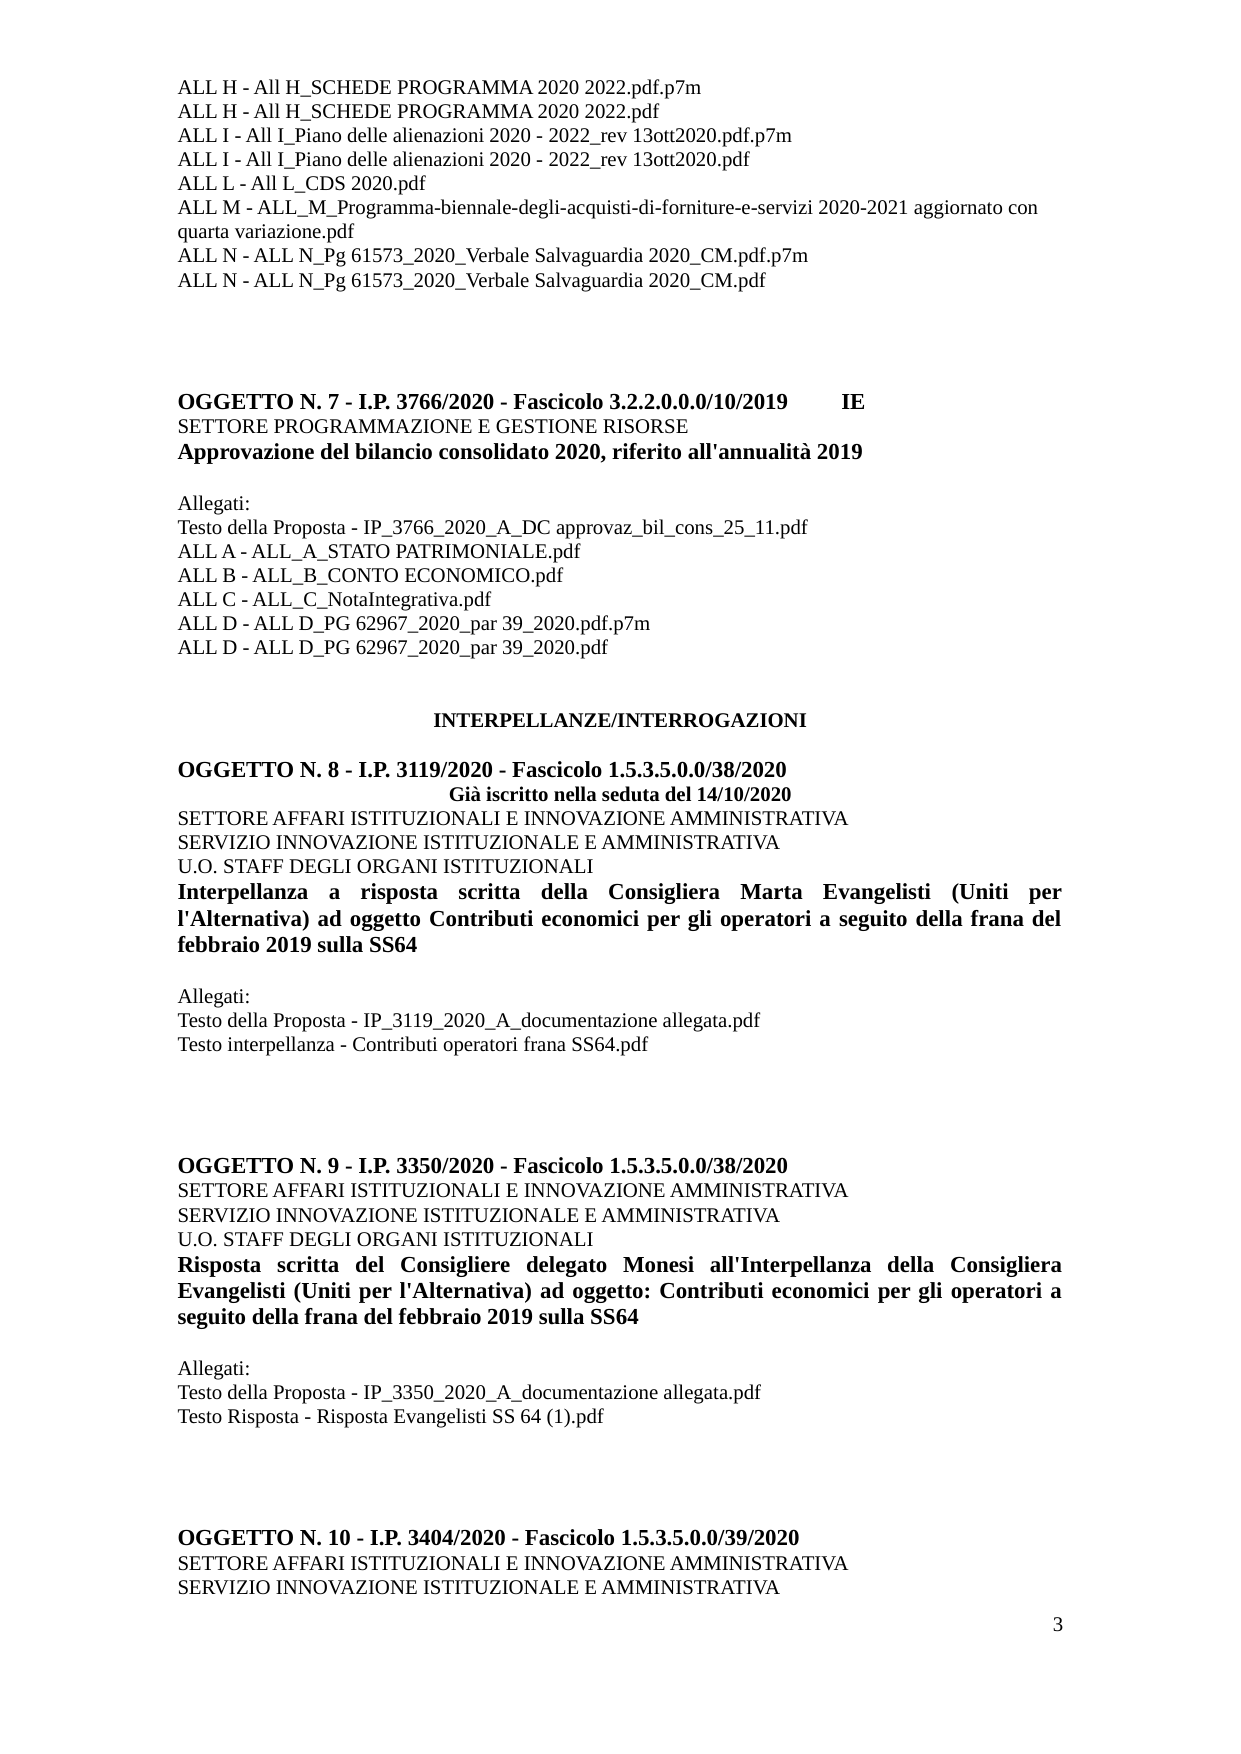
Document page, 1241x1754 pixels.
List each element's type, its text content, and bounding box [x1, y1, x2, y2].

text ALL N - ALL N_Pg 61573_2020_Verbale Salvaguardia 2020_CM.pdf [177, 267, 1063, 292]
text OGGETTO N. 10 - I.P. 3404/2020 - Fascicolo 1.5.3.5.0.0/39/2020 [177, 1524, 1063, 1551]
text ALL M - ALL_M_Programma-biennale-degli-acquisti-di-forniture-e-servizi 2020-2021 aggiornato con quarta variazione.pdf [177, 195, 1063, 243]
text Approvazione del bilancio consolidato 2020, riferito all'annualità 2019 [177, 438, 1063, 464]
text SETTORE AFFARI ISTITUZIONALI E INNOVAZIONE AMMINISTRATIVA [177, 1178, 1063, 1202]
text Testo della Proposta - IP_3350_2020_A_documentazione allegata.pdf [177, 1380, 1063, 1404]
text ALL D - ALL D_PG 62967_2020_par 39_2020.pdf.p7m [177, 611, 1063, 635]
text ALL I - All I_Piano delle alienazioni 2020 - 2022_rev 13ott2020.pdf.p7m [177, 123, 1063, 147]
text ALL A - ALL_A_STATO PATRIMONIALE.pdf [177, 539, 1063, 563]
text SETTORE AFFARI ISTITUZIONALI E INNOVAZIONE AMMINISTRATIVA [177, 1551, 1063, 1575]
text Allegati: [177, 1356, 1063, 1380]
text SERVIZIO INNOVAZIONE ISTITUZIONALE E AMMINISTRATIVA [177, 1575, 1063, 1599]
text OGGETTO N. 9 - I.P. 3350/2020 - Fascicolo 1.5.3.5.0.0/38/2020 [177, 1152, 1063, 1178]
text Risposta scritta del Consigliere delegato Monesi all'Interpellanza della Consigliera Evangelisti (Uniti per l'Alternativa) ad oggetto: Contributi economici per gli operatori a seguito della frana del febbraio 2019 sulla SS64 [177, 1251, 1063, 1330]
text ALL H - All H_SCHEDE PROGRAMMA 2020 2022.pdf.p7m [177, 75, 1063, 99]
text Testo della Proposta - IP_3119_2020_A_documentazione allegata.pdf [177, 1008, 1063, 1032]
text U.O. STAFF DEGLI ORGANI ISTITUZIONALI [177, 854, 1063, 878]
text SETTORE PROGRAMMAZIONE E GESTIONE RISORSE [177, 414, 1063, 438]
text ALL H - All H_SCHEDE PROGRAMMA 2020 2022.pdf [177, 99, 1063, 123]
text OGGETTO N. 8 - I.P. 3119/2020 - Fascicolo 1.5.3.5.0.0/38/2020 [177, 756, 1063, 782]
text Testo della Proposta - IP_3766_2020_A_DC approvaz_bil_cons_25_11.pdf [177, 515, 1063, 539]
text ALL L - All L_CDS 2020.pdf [177, 171, 1063, 195]
text Già iscritto nella seduta del 14/10/2020 [177, 782, 1063, 806]
text ALL C - ALL_C_NotaIntegrativa.pdf [177, 587, 1063, 611]
text SERVIZIO INNOVAZIONE ISTITUZIONALE E AMMINISTRATIVA [177, 1202, 1063, 1227]
text OGGETTO N. 7 - I.P. 3766/2020 - Fascicolo 3.2.2.0.0.0/10/2019 IE [177, 388, 1063, 414]
text Testo Risposta - Risposta Evangelisti SS 64 (1).pdf [177, 1404, 1063, 1428]
text ALL B - ALL_B_CONTO ECONOMICO.pdf [177, 563, 1063, 587]
text ALL I - All I_Piano delle alienazioni 2020 - 2022_rev 13ott2020.pdf [177, 147, 1063, 171]
text SETTORE AFFARI ISTITUZIONALI E INNOVAZIONE AMMINISTRATIVA [177, 806, 1063, 830]
text Allegati: [177, 491, 1063, 515]
text ALL D - ALL D_PG 62967_2020_par 39_2020.pdf [177, 635, 1063, 659]
text Testo interpellanza - Contributi operatori frana SS64.pdf [177, 1032, 1063, 1056]
text U.O. STAFF DEGLI ORGANI ISTITUZIONALI [177, 1227, 1063, 1251]
text Allegati: [177, 984, 1063, 1008]
text Interpellanza a risposta scritta della Consigliera Marta Evangelisti (Uniti per l'Alternativa) ad oggetto Contributi economici per gli operatori a seguito della frana del febbraio 2019 sulla SS64 [177, 878, 1063, 957]
text SERVIZIO INNOVAZIONE ISTITUZIONALE E AMMINISTRATIVA [177, 830, 1063, 854]
text ALL N - ALL N_Pg 61573_2020_Verbale Salvaguardia 2020_CM.pdf.p7m [177, 243, 1063, 267]
text INTERPELLANZE/INTERROGAZIONI [177, 707, 1063, 732]
